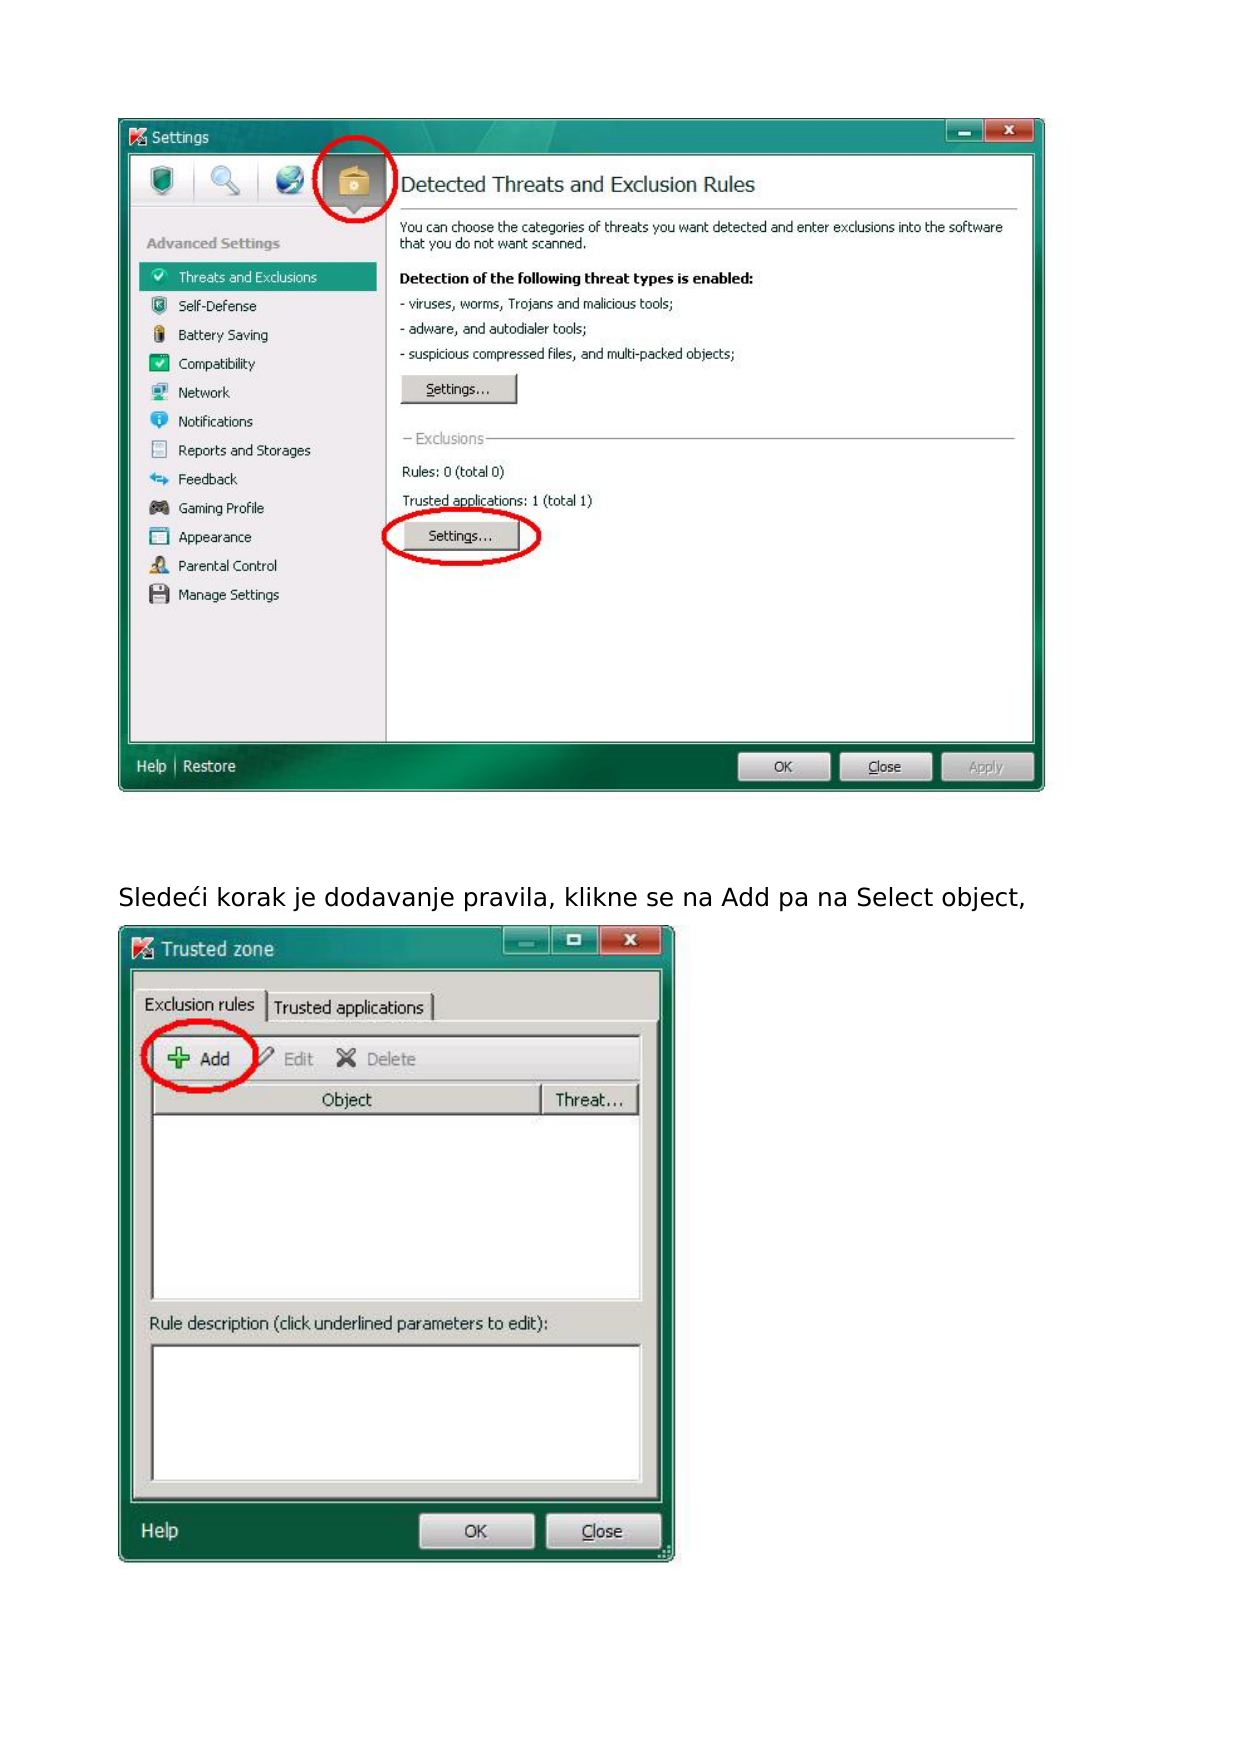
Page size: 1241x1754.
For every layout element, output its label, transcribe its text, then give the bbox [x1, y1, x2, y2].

picture [118, 925, 690, 1569]
text Sledeći korak je dodavanje pravila, klikne se na Add pa na Select object, [118, 883, 1122, 913]
picture [118, 118, 1123, 871]
